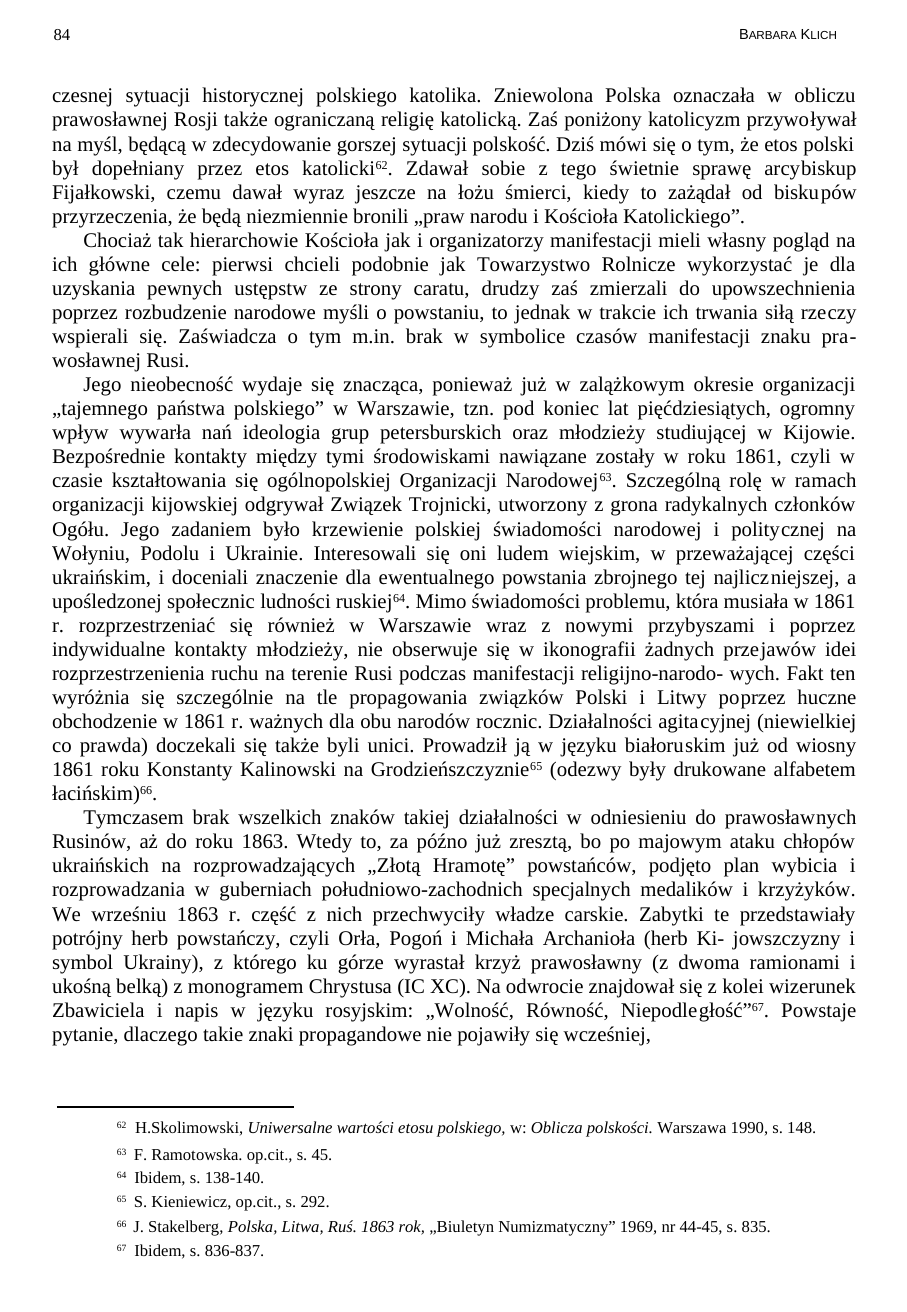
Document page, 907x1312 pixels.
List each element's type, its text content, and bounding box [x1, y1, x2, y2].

text 63 F. Ramotowska. op.cit., s. 45. [83, 1144, 850, 1163]
text 67 Ibidem, s. 836-837. [83, 1240, 850, 1259]
text 65 S. Kieniewicz, op.cit., s. 292. [83, 1192, 850, 1211]
text Chociaż tak hierarchowie Kościoła jak i organizatorzy manifestacji mieli własny pogląd na ich główne cele: pierwsi chcieli podobnie jak Towarzystwo Rolnicze wykorzystać je dla uzyskania pewnych ustępstw ze strony caratu, drudzy zaś zmierzali do upowszechnienia poprzez rozbudzenie narodowe myśli o powstaniu, to jednak w trakcie ich trwania siłą rze­czy wspierali się. Zaświadcza o tym m.in. brak w symbolice czasów manifestacji znaku pra­wosławnej Rusi. [52, 228, 856, 372]
text 84 [53, 24, 75, 43]
text 66 J. Stakelberg, Polska, Litwa, Ruś. 1863 rok, „Biuletyn Numizmatyczny” 1969, nr 44-45, s. 835. [83, 1216, 850, 1236]
text Tymczasem brak wszelkich znaków takiej działalności w odniesieniu do prawosław­nych Rusinów, aż do roku 1863. Wtedy to, za późno już zresztą, bo po majowym ataku chłopów ukraińskich na rozprowadzających „Złotą Hramotę” powstańców, podjęto plan wybicia i rozprowadzania w guberniach południowo-zachodnich specjalnych medalików i krzyżyków. We wrześniu 1863 r. część z nich przechwyciły władze carskie. Zabytki te przedstawiały potrójny herb powstańczy, czyli Orła, Pogoń i Michała Archanioła (herb Ki- jowszczyzny i symbol Ukrainy), z którego ku górze wyrastał krzyż prawosławny (z dwoma ramionami i ukośną belką) z monogramem Chrystusa (IC XC). Na odwrocie znajdował się z kolei wizerunek Zbawiciela i napis w języku rosyjskim: „Wolność, Równość, Niepodle­głość”67. Powstaje pytanie, dlaczego takie znaki propagandowe nie pojawiły się wcześniej, [52, 805, 856, 1046]
text Jego nieobecność wydaje się znacząca, ponieważ już w zalążkowym okresie organizacji „tajemnego państwa polskiego” w Warszawie, tzn. pod koniec lat pięćdziesiątych, ogromny wpływ wywarła nań ideologia grup petersburskich oraz młodzieży studiującej w Kijowie. Bezpośrednie kontakty między tymi środowiskami nawiązane zostały w roku 1861, czyli w czasie kształtowania się ogólnopolskiej Organizacji Narodowej63. Szczególną rolę w ra­mach organizacji kijowskiej odgrywał Związek Trojnicki, utworzony z grona radykalnych członków Ogółu. Jego zadaniem było krzewienie polskiej świadomości narodowej i polity­cznej na Wołyniu, Podolu i Ukrainie. Interesowali się oni ludem wiejskim, w przeważającej części ukraińskim, i doceniali znaczenie dla ewentualnego powstania zbrojnego tej najlicz­niejszej, a upośledzonej społecznic ludności ruskiej64. Mimo świadomości problemu, która musiała w 1861 r. rozprzestrzeniać się również w Warszawie wraz z nowymi przybyszami i poprzez indywidualne kontakty młodzieży, nie obserwuje się w ikonografii żadnych prze­jawów idei rozprzestrzenienia ruchu na terenie Rusi podczas manifestacji religijno-narodo- wych. Fakt ten wyróżnia się szczególnie na tle propagowania związków Polski i Litwy po­przez huczne obchodzenie w 1861 r. ważnych dla obu narodów rocznic. Działalności agita­cyjnej (niewielkiej co prawda) doczekali się także byli unici. Prowadził ją w języku białoru­skim już od wiosny 1861 roku Konstanty Kalinowski na Grodzieńszczyznie65 (odezwy były drukowane alfabetem łacińskim)66. [52, 372, 856, 805]
text Barbara Klich [739, 26, 853, 43]
text 62 H.Skolimowski, Uniwersalne wartości etosu polskiego, w: Oblicza polskości. Warszawa 1990, s. 148. [83, 1118, 850, 1137]
text 64 Ibidem, s. 138-140. [83, 1168, 850, 1187]
text czesnej sytuacji historycznej polskiego katolika. Zniewolona Polska oznaczała w obliczu prawosławnej Rosji także ograniczaną religię katolicką. Zaś poniżony katolicyzm przywo­ływał na myśl, będącą w zdecydowanie gorszej sytuacji polskość. Dziś mówi się o tym, że etos polski był dopełniany przez etos katolicki62. Zdawał sobie z tego świetnie sprawę arcy­biskup Fijałkowski, czemu dawał wyraz jeszcze na łożu śmierci, kiedy to zażądał od bisku­pów przyrzeczenia, że będą niezmiennie bronili „praw narodu i Kościoła Katolickiego”. [52, 83, 856, 228]
